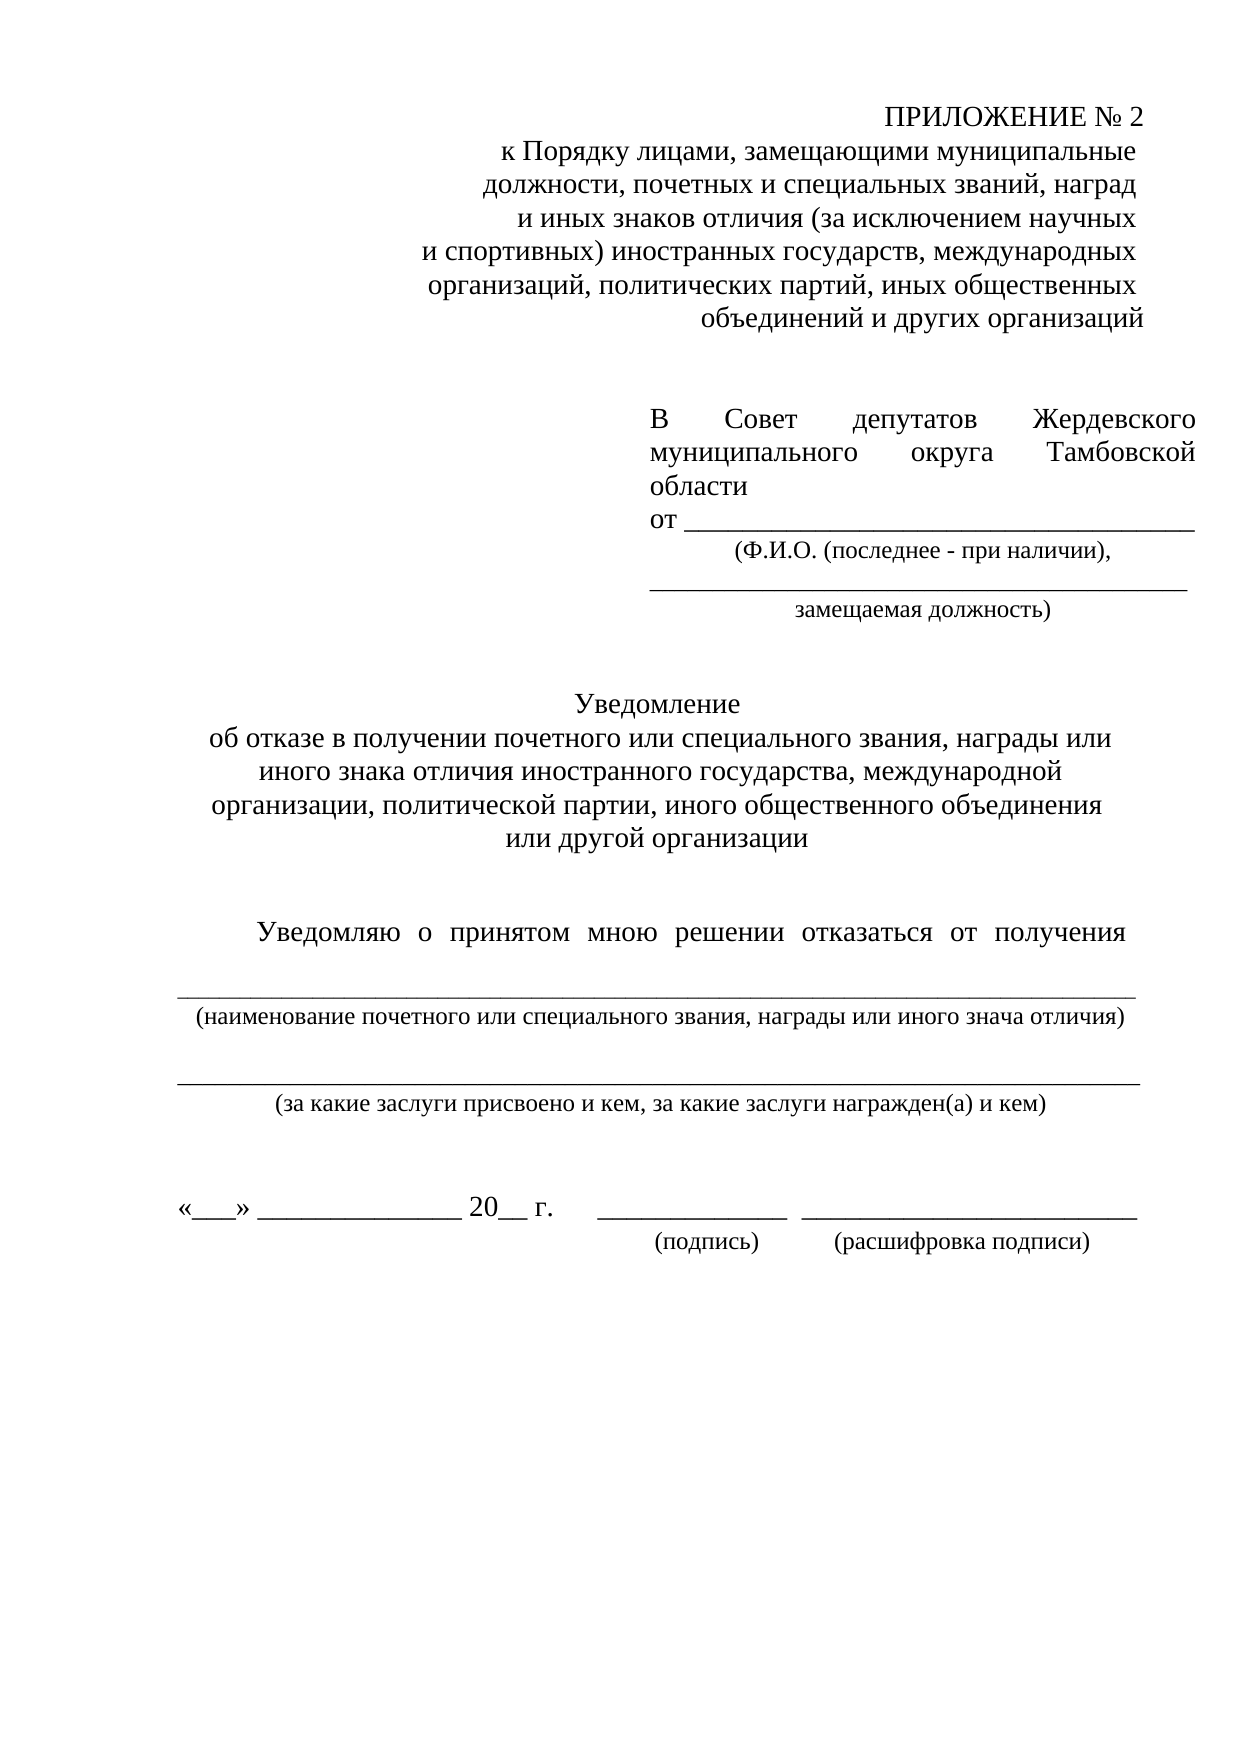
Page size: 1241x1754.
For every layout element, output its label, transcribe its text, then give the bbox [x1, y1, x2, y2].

text и спортивных) иностранных государств, международных [177, 233, 1144, 267]
text «___» ______________ 20__ г. _____________ _______________________ [177, 1189, 1144, 1222]
text (наименование почетного или специального звания, награды или иного знача отличия) [177, 1001, 1144, 1030]
subtitle ПРИЛОЖЕНИЕ № 2 [177, 99, 1144, 133]
text ____________________________________________________________________________________________ [177, 977, 1144, 1001]
text (подпись) (расшифровка подписи) [177, 1222, 1144, 1256]
table_header В Совет депутатов Жердевского муниципального округа Тамбовской области от ___________________________________ (Ф.И.О. (последнее - при наличии), ___________________________________________ замещаемая должность) [650, 401, 1196, 623]
table_header [179, 401, 649, 623]
text Уведомление [177, 686, 1144, 720]
text или другой организации [177, 820, 1144, 854]
text организаций, политических партий, иных общественных [177, 267, 1144, 300]
text Уведомляю о принятом мною решении отказаться от получения [177, 914, 1144, 977]
text об отказе в получении почетного или специального звания, награды или иного знака отличия иностранного государства, международной организации, политической партии, иного общественного объединения [177, 720, 1144, 820]
text и иных знаков отличия (за исключением научных [177, 200, 1144, 233]
text должности, почетных и специальных званий, наград [177, 166, 1144, 200]
text (за какие заслуги присвоено и кем, за какие заслуги награжден(а) и кем) [177, 1088, 1144, 1116]
text объединений и других организаций [177, 300, 1144, 334]
text _____________________________________________________________________________ [177, 1059, 1144, 1088]
text к Порядку лицами, замещающими муниципальные [177, 133, 1144, 166]
